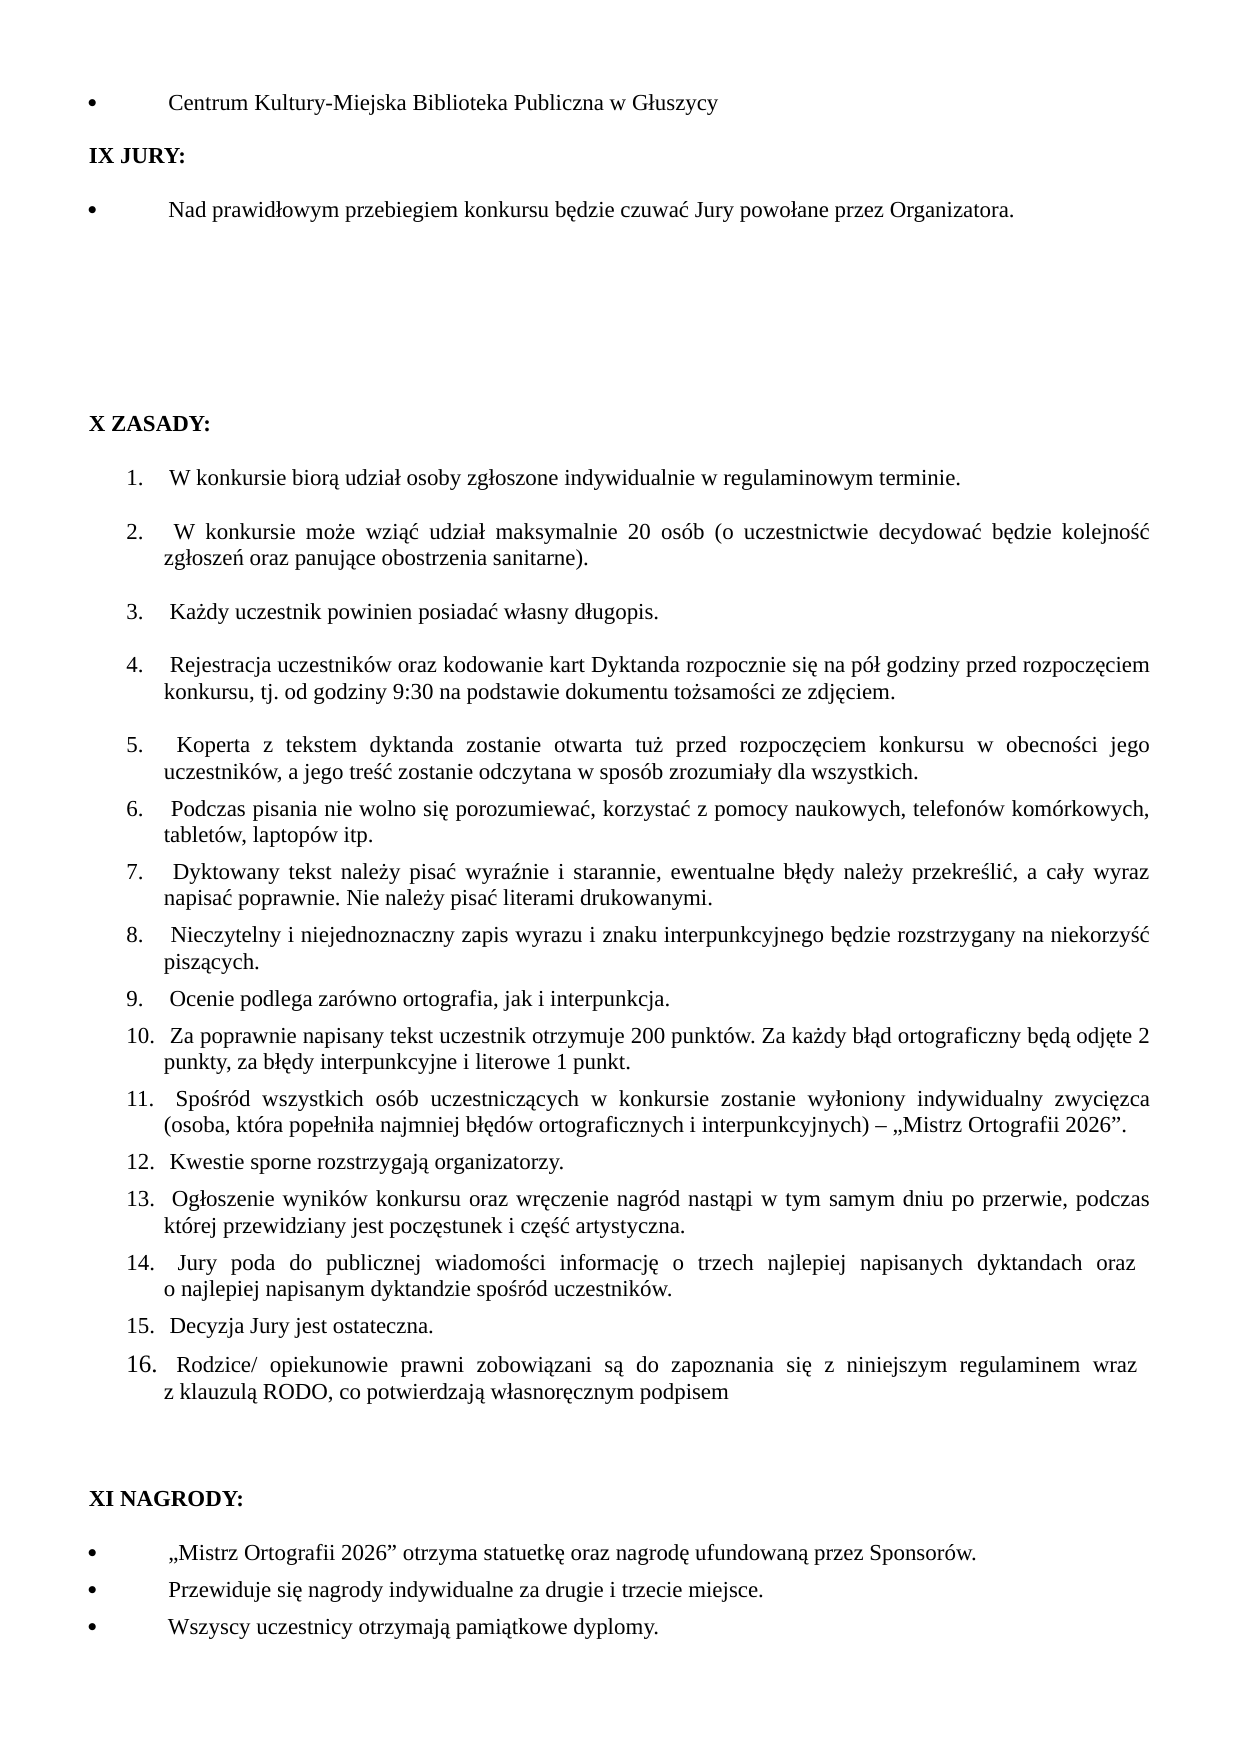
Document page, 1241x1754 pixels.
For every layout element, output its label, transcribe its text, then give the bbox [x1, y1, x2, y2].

list Nad prawidłowym przebiegiem konkursu będzie czuwać Jury powołane przez Organizatora. [89, 196, 1152, 222]
text IX JURY: [89, 142, 1152, 169]
list Dyktowany tekst należy pisać wyraźnie i starannie, ewentualne błędy należy przekreślić, a cały wyraz napisać poprawnie. Nie należy pisać literami drukowanymi. [126, 858, 1152, 911]
list Podczas pisania nie wolno się porozumiewać, korzystać z pomocy naukowych, telefonów komórkowych, tabletów, laptopów itp. [126, 795, 1152, 847]
list Za poprawnie napisany tekst uczestnik otrzymuje 200 punktów. Za każdy błąd ortograficzny będą odjęte 2 punkty, za błędy interpunkcyjne i literowe 1 punkt. [126, 1022, 1152, 1074]
list Rejestracja uczestników oraz kodowanie kart Dyktanda rozpocznie się na pół godziny przed rozpoczęciem konkursu, tj. od godziny 9:30 na podstawie dokumentu tożsamości ze zdjęciem. [126, 651, 1152, 704]
list Kwestie sporne rozstrzygają organizatorzy. [126, 1148, 1152, 1175]
list Centrum Kultury-Miejska Biblioteka Publiczna w Głuszycy [89, 89, 1152, 115]
text XI NAGRODY: [89, 1485, 1152, 1511]
list Ogłoszenie wyników konkursu oraz wręczenie nagród nastąpi w tym samym dniu po przerwie, podczas której przewidziany jest poczęstunek i część artystyczna. [126, 1185, 1152, 1238]
text X ZASADY: [89, 411, 1152, 437]
list Rodzice/ opiekunowie prawni zobowiązani są do zapoznania się z niniejszym regulaminem wraz z klauzulą RODO, co potwierdzają własnoręcznym podpisem [126, 1349, 1152, 1404]
list Decyzja Jury jest ostateczna. [126, 1312, 1152, 1338]
list Jury poda do publicznej wiadomości informację o trzech najlepiej napisanych dyktandach oraz o najlepiej napisanym dyktandzie spośród uczestników. [126, 1249, 1152, 1301]
list Ocenie podlega zarówno ortografia, jak i interpunkcja. [126, 985, 1152, 1011]
list W konkursie może wziąć udział maksymalnie 20 osób (o uczestnictwie decydować będzie kolejność zgłoszeń oraz panujące obostrzenia sanitarne). [126, 518, 1152, 571]
list Każdy uczestnik powinien posiadać własny długopis. [126, 598, 1152, 624]
list Nieczytelny i niejednoznaczny zapis wyrazu i znaku interpunkcyjnego będzie rozstrzygany na niekorzyść piszących. [126, 921, 1152, 974]
list Koperta z tekstem dyktanda zostanie otwarta tuż przed rozpoczęciem konkursu w obecności jego uczestników, a jego treść zostanie odczytana w sposób zrozumiały dla wszystkich. [126, 731, 1152, 784]
list Spośród wszystkich osób uczestniczących w konkursie zostanie wyłoniony indywidualny zwycięzca (osoba, która popełniła najmniej błędów ortograficznych i interpunkcyjnych) – „Mistrz Ortografii 2026”. [126, 1085, 1152, 1138]
list Przewiduje się nagrody indywidualne za drugie i trzecie miejsce. [89, 1576, 1152, 1602]
list Wszyscy uczestnicy otrzymają pamiątkowe dyplomy. [89, 1613, 1152, 1639]
list W konkursie biorą udział osoby zgłoszone indywidualnie w regulaminowym terminie. [126, 464, 1152, 491]
list „Mistrz Ortografii 2026” otrzyma statuetkę oraz nagrodę ufundowaną przez Sponsorów. [89, 1539, 1152, 1565]
